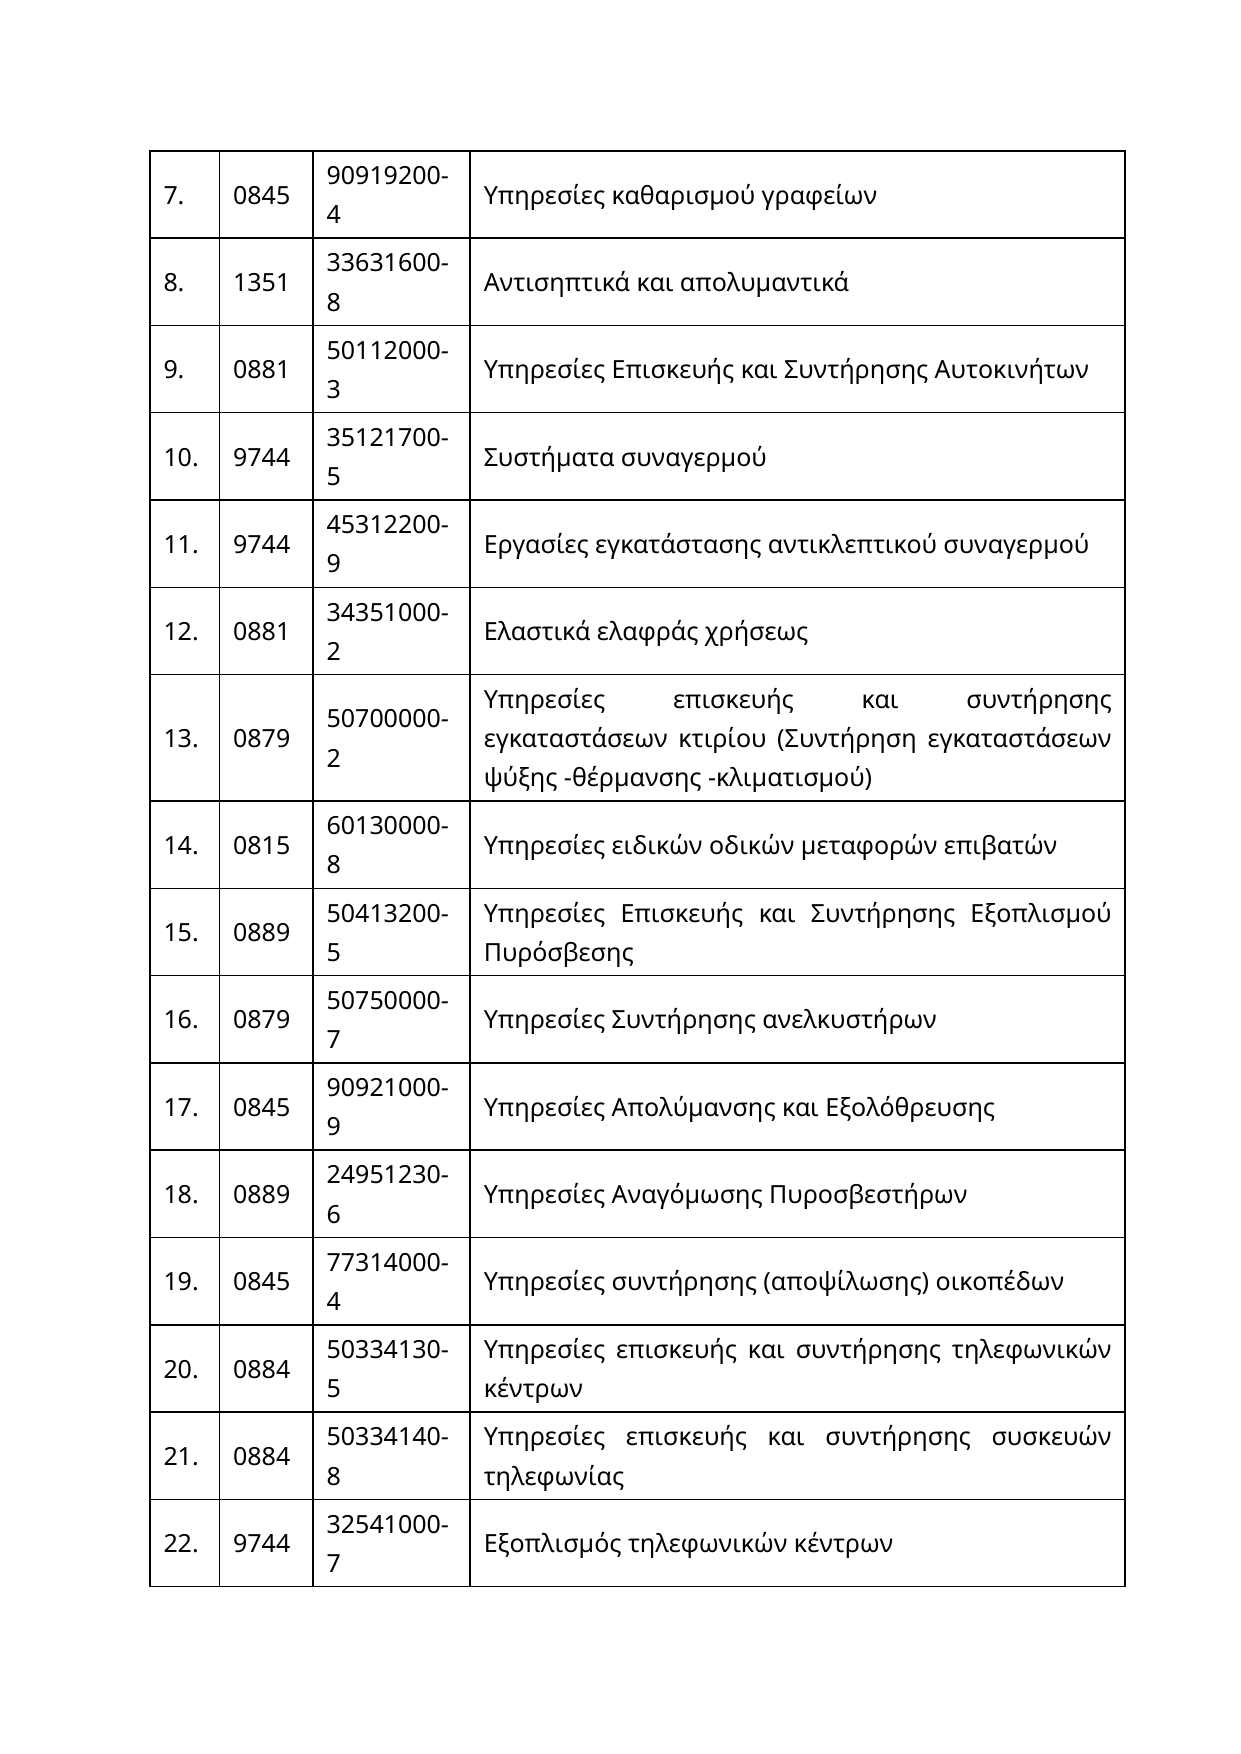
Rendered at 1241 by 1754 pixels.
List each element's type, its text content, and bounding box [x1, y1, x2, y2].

table_cell 60130000-8 [314, 802, 469, 887]
table_cell 45312200-9 [314, 501, 469, 586]
table_cell Υπηρεσίες Συντήρησης ανελκυστήρων [471, 976, 1124, 1062]
table_cell Υπηρεσίες Απολύμανσης και Εξολόθρευσης [471, 1064, 1124, 1149]
table_cell 20. [151, 1326, 219, 1411]
table_cell 50700000-2 [314, 675, 469, 800]
table_cell 0845 [220, 1238, 312, 1324]
table_cell 0845 [220, 1064, 312, 1149]
table_cell 0881 [220, 588, 312, 674]
table_cell 90921000-9 [314, 1064, 469, 1149]
table_cell 18. [151, 1151, 219, 1237]
table_cell 13. [151, 675, 219, 800]
table_cell Ελαστικά ελαφράς χρήσεως [471, 588, 1124, 674]
table_cell 11. [151, 501, 219, 586]
table_cell 19. [151, 1238, 219, 1324]
table_cell 0815 [220, 802, 312, 887]
table_cell 0881 [220, 326, 312, 412]
table_cell Υπηρεσίες συντήρησης (αποψίλωσης) οικοπέδων [471, 1238, 1124, 1324]
table_cell 0879 [220, 976, 312, 1062]
table_cell 0889 [220, 1151, 312, 1237]
table_cell 50334140-8 [314, 1413, 469, 1498]
table_cell Υπηρεσίες επισκευής και συντήρησης συσκευών τηλεφωνίας [471, 1413, 1124, 1498]
table_header Υπηρεσίες καθαρισμού γραφείων [471, 152, 1124, 237]
table_cell Υπηρεσίες Αναγόμωσης Πυροσβεστήρων [471, 1151, 1124, 1237]
table_cell Αντισηπτικά και απολυμαντικά [471, 239, 1124, 324]
table_cell 50750000-7 [314, 976, 469, 1062]
table_header 0845 [220, 152, 312, 237]
table_cell 8. [151, 239, 219, 324]
table_cell 15. [151, 889, 219, 975]
table_cell 32541000-7 [314, 1500, 469, 1586]
table_cell Συστήματα συναγερμού [471, 413, 1124, 499]
table_cell Υπηρεσίες Επισκευής και Συντήρησης Αυτοκινήτων [471, 326, 1124, 412]
table_cell 10. [151, 413, 219, 499]
table_cell 50334130-5 [314, 1326, 469, 1411]
table_cell 16. [151, 976, 219, 1062]
table_cell 0884 [220, 1413, 312, 1498]
table_cell 14. [151, 802, 219, 887]
table_cell 0879 [220, 675, 312, 800]
table_cell Υπηρεσίες ειδικών οδικών μεταφορών επιβατών [471, 802, 1124, 887]
table_cell 35121700-5 [314, 413, 469, 499]
table_cell Εξοπλισμός τηλεφωνικών κέντρων [471, 1500, 1124, 1586]
table_header 7. [151, 152, 219, 237]
table_cell 0884 [220, 1326, 312, 1411]
table_cell 34351000-2 [314, 588, 469, 674]
table_cell 50413200-5 [314, 889, 469, 975]
table_cell 50112000-3 [314, 326, 469, 412]
table_cell Υπηρεσίες επισκευής και συντήρησης εγκαταστάσεων κτιρίου (Συντήρηση εγκαταστάσεων ψύξης -θέρμανσης -κλιματισμού) [471, 675, 1124, 800]
table_cell 9744 [220, 1500, 312, 1586]
table_cell 22. [151, 1500, 219, 1586]
table_cell Υπηρεσίες επισκευής και συντήρησης τηλεφωνικών κέντρων [471, 1326, 1124, 1411]
table_cell 77314000-4 [314, 1238, 469, 1324]
table_cell 12. [151, 588, 219, 674]
table_cell 9744 [220, 413, 312, 499]
table_cell 0889 [220, 889, 312, 975]
table_cell 1351 [220, 239, 312, 324]
table_cell 24951230-6 [314, 1151, 469, 1237]
table_header 90919200-4 [314, 152, 469, 237]
table_cell 9744 [220, 501, 312, 586]
table_cell 17. [151, 1064, 219, 1149]
table_cell Υπηρεσίες Επισκευής και Συντήρησης Εξοπλισμού Πυρόσβεσης [471, 889, 1124, 975]
table_cell 21. [151, 1413, 219, 1498]
table_cell 9. [151, 326, 219, 412]
table_cell 33631600-8 [314, 239, 469, 324]
table_cell Εργασίες εγκατάστασης αντικλεπτικού συναγερμού [471, 501, 1124, 586]
